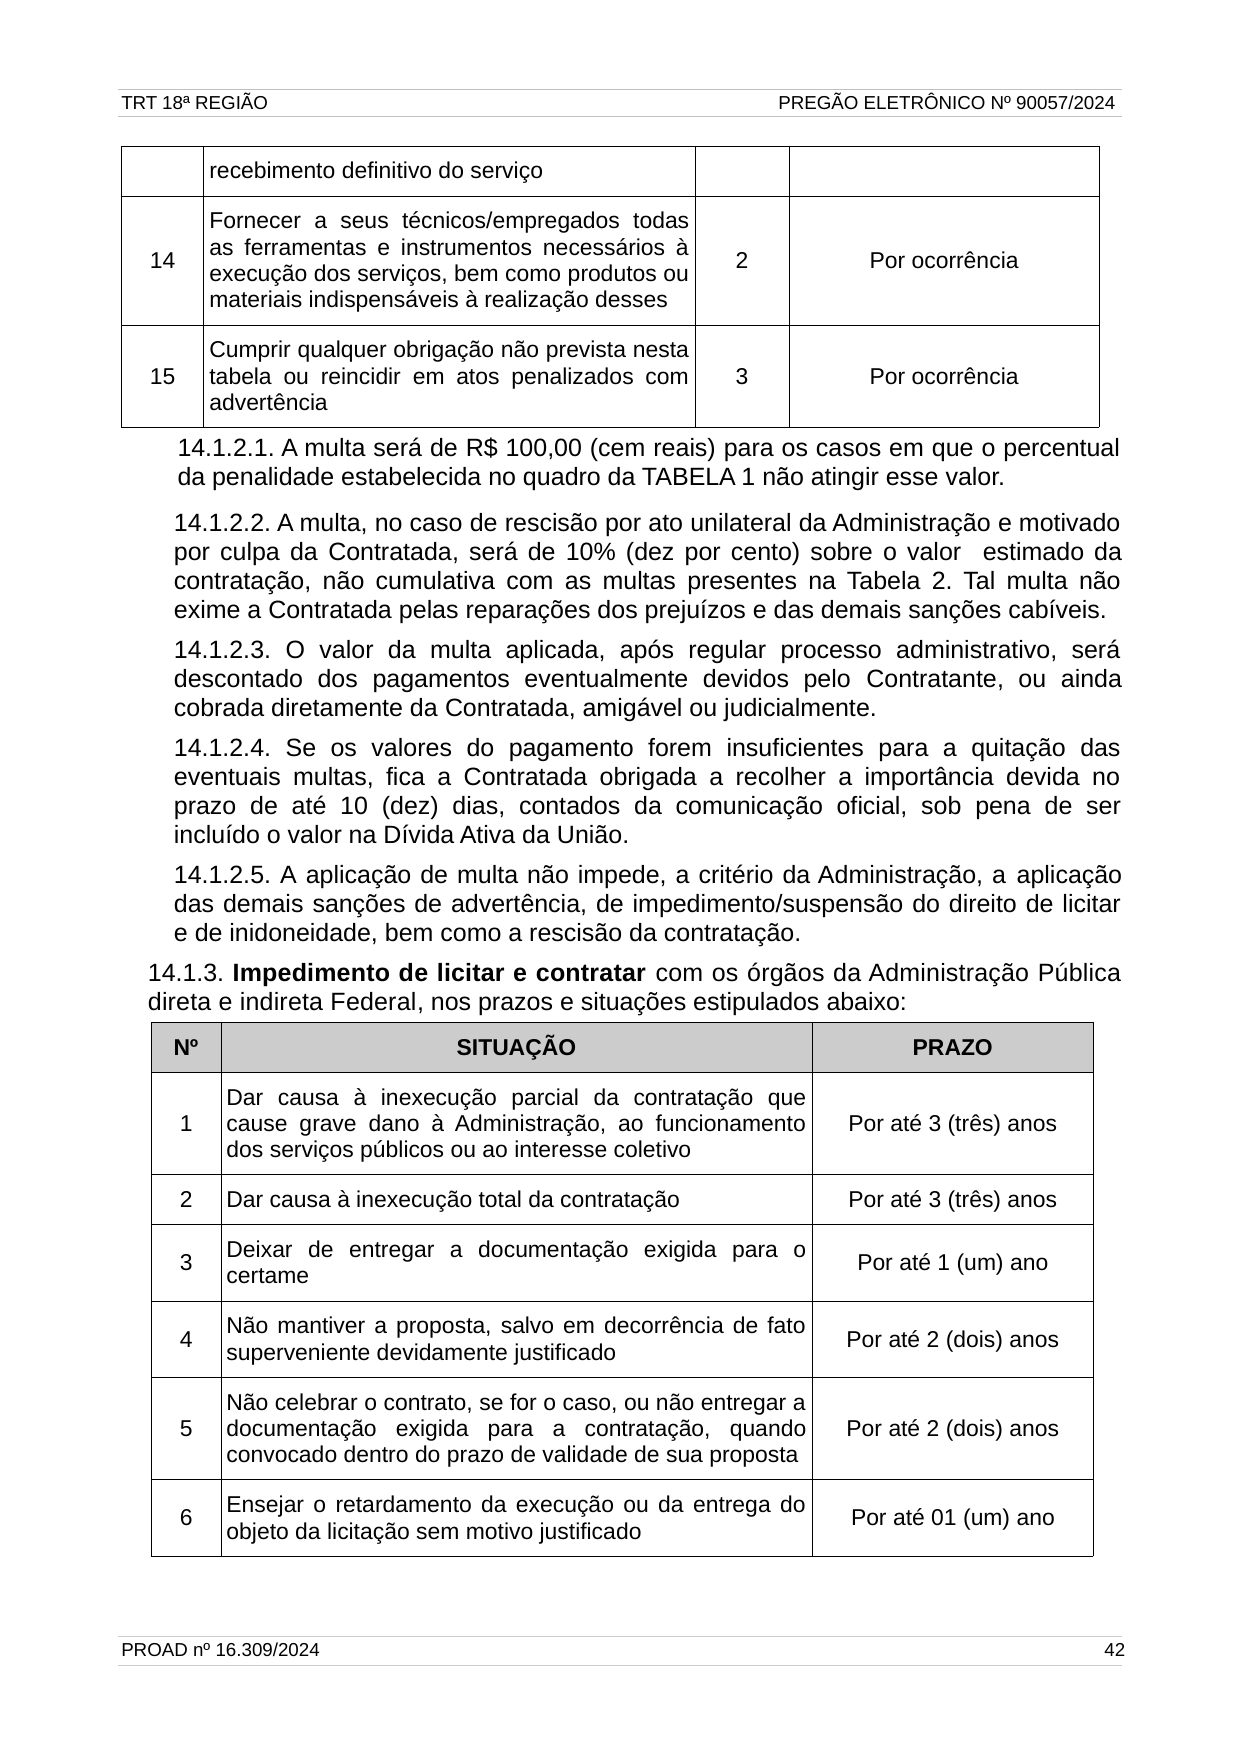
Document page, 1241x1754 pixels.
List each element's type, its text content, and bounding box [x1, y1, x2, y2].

table_cell Não mantiver a proposta, salvo em decorrência de fato superveniente devidamente justificado [222, 1302, 812, 1377]
table_cell [790, 147, 1099, 196]
table_cell Por até 3 (três) anos [813, 1175, 1093, 1224]
table_cell Cumprir qualquer obrigação não prevista nesta tabela ou reincidir em atos penalizados com advertência [204, 326, 695, 427]
table_cell 4 [152, 1302, 221, 1377]
table_cell Fornecer a seus técnicos/empregados todas as ferramentas e instrumentos necessários à execução dos serviços, bem como produtos ou materiais indispensáveis à realização desses [204, 197, 695, 324]
table_cell Por até 3 (três) anos [813, 1073, 1093, 1174]
text 14.1.2.4. Se os valores do pagamento forem insuficientes para a quitação das eventuais multas, fica a Contratada obrigada a recolher a importância devida no prazo de até 10 (dez) dias, contados da comunicação oficial, sob pena de ser incluído o valor na Dívida Ativa da União. [174, 733, 1122, 848]
table_header SITUAÇÃO [222, 1023, 812, 1072]
text 14.1.2.2. A multa, no caso de rescisão por ato unilateral da Administração e motivado por culpa da Contratada, será de 10% (dez por cento) sobre o valor estimado da contratação, não cumulativa com as multas presentes na Tabela 2. Tal multa não exime a Contratada pelas reparações dos prejuízos e das demais sanções cabíveis. [174, 508, 1122, 623]
table_cell 6 [152, 1480, 221, 1556]
text 14.1.2.1. A multa será de R$ 100,00 (cem reais) para os casos em que o percentual da penalidade estabelecida no quadro da TABELA 1 não atingir esse valor. [177, 433, 1122, 491]
text 14.1.3. Impedimento de licitar e contratar com os órgãos da Administração Pública direta e indireta Federal, nos prazos e situações estipulados abaixo: [148, 958, 1122, 1016]
text 14.1.2.5. A aplicação de multa não impede, a critério da Administração, a aplicação das demais sanções de advertência, de impedimento/suspensão do direito de licitar e de inidoneidade, bem como a rescisão da contratação. [174, 860, 1122, 947]
table_cell 2 [152, 1175, 221, 1224]
table_header PRAZO [813, 1023, 1093, 1072]
text 14.1.2.3. O valor da multa aplicada, após regular processo administrativo, será descontado dos pagamentos eventualmente devidos pelo Contratante, ou ainda cobrada diretamente da Contratada, amigável ou judicialmente. [174, 635, 1122, 722]
table_cell 5 [152, 1378, 221, 1479]
table_cell 14 [122, 197, 203, 324]
table_cell Por até 1 (um) ano [813, 1225, 1093, 1301]
table_cell recebimento definitivo do serviço [204, 147, 695, 196]
table_cell Dar causa à inexecução parcial da contratação que cause grave dano à Administração, ao funcionamento dos serviços públicos ou ao interesse coletivo [222, 1073, 812, 1174]
table_cell Por até 2 (dois) anos [813, 1302, 1093, 1377]
table_cell 2 [696, 197, 789, 324]
table_cell [122, 147, 203, 196]
table_cell 3 [152, 1225, 221, 1301]
table_header Nº [152, 1023, 221, 1072]
table_cell 3 [696, 326, 789, 427]
table_cell Deixar de entregar a documentação exigida para o certame [222, 1225, 812, 1301]
table_cell Ensejar o retardamento da execução ou da entrega do objeto da licitação sem motivo justificado [222, 1480, 812, 1556]
table_cell 1 [152, 1073, 221, 1174]
table_cell Por ocorrência [790, 197, 1099, 324]
table_cell Por até 01 (um) ano [813, 1480, 1093, 1556]
table_cell Por até 2 (dois) anos [813, 1378, 1093, 1479]
table_cell Não celebrar o contrato, se for o caso, ou não entregar a documentação exigida para a contratação, quando convocado dentro do prazo de validade de sua proposta [222, 1378, 812, 1479]
table_cell [696, 147, 789, 196]
table_cell Por ocorrência [790, 326, 1099, 427]
table_cell Dar causa à inexecução total da contratação [222, 1175, 812, 1224]
table_cell 15 [122, 326, 203, 427]
